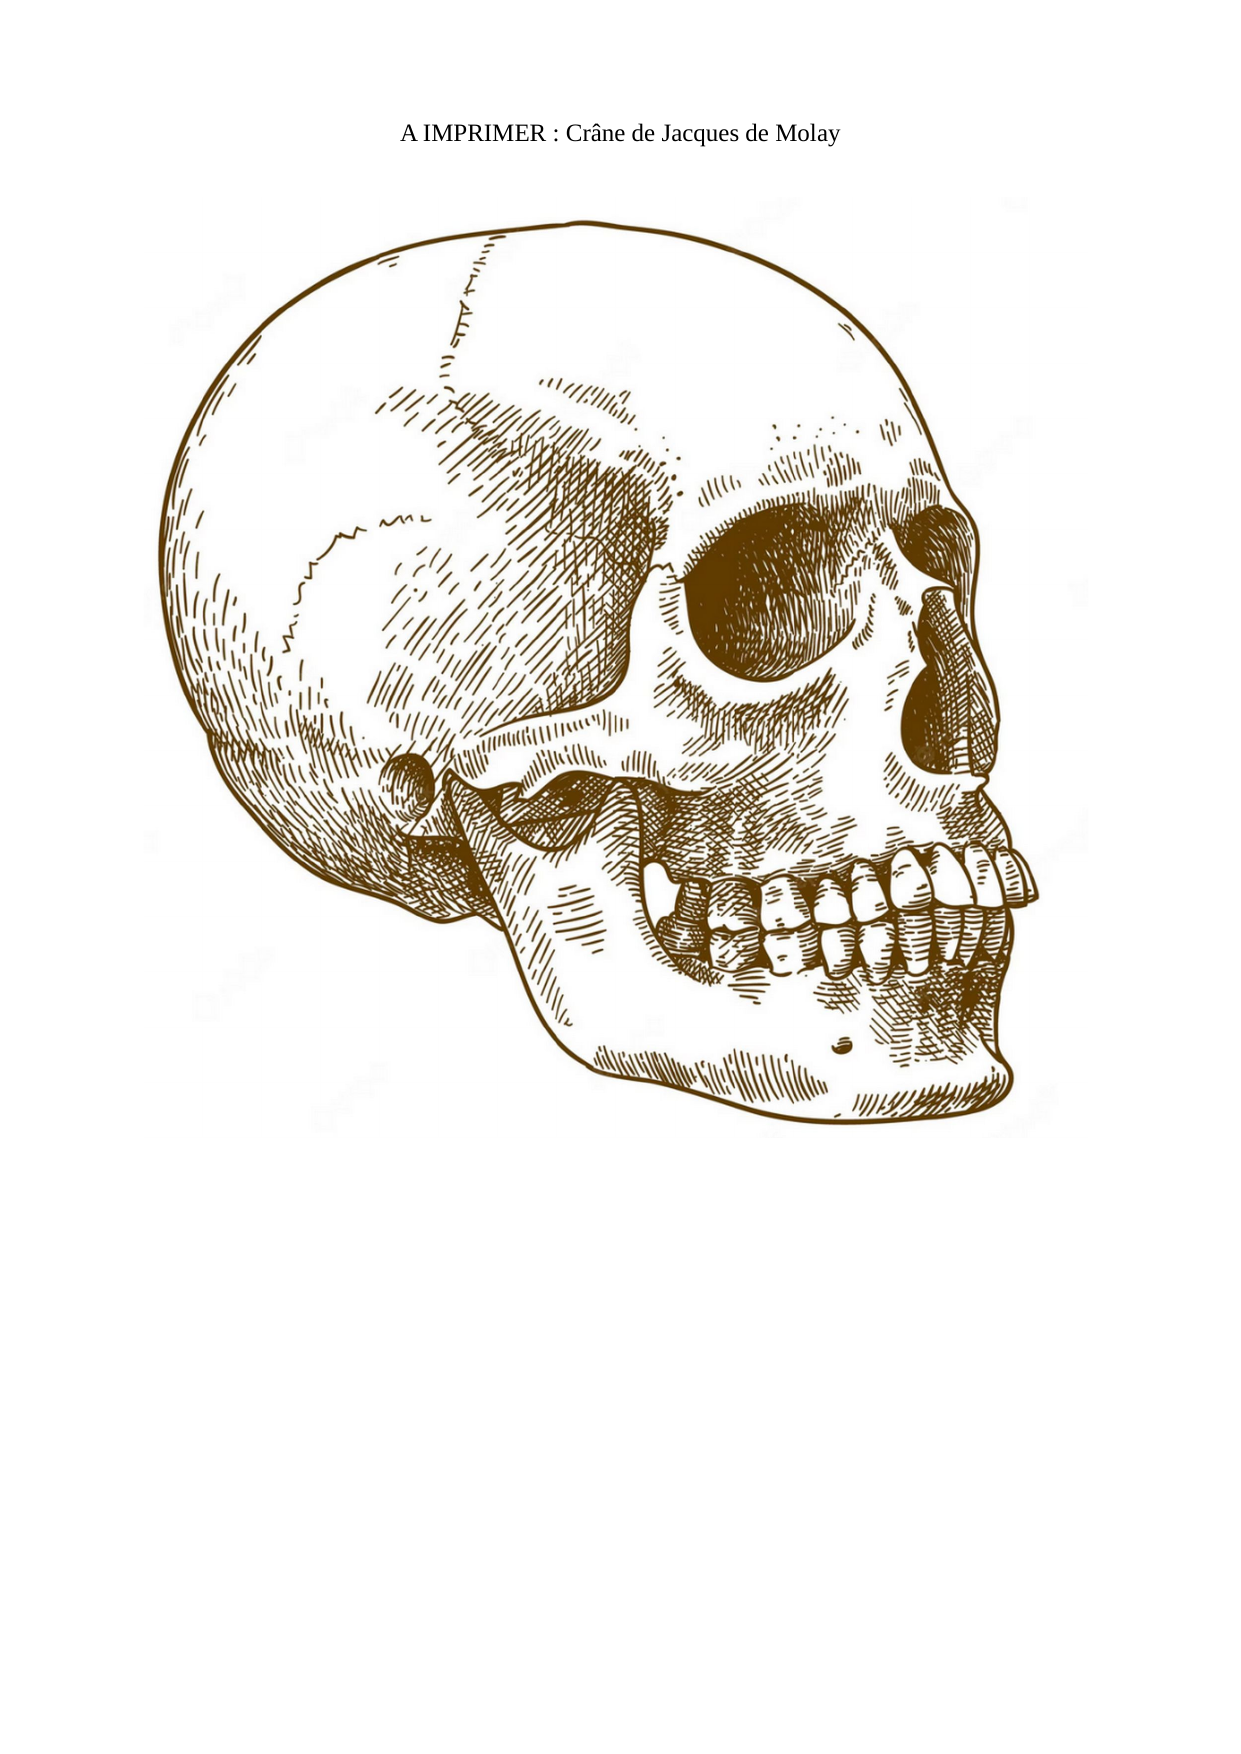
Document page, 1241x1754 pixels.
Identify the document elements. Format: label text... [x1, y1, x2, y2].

picture [143, 197, 1089, 1138]
text A IMPRIMER : Crâne de Jacques de Molay [118, 118, 1122, 147]
